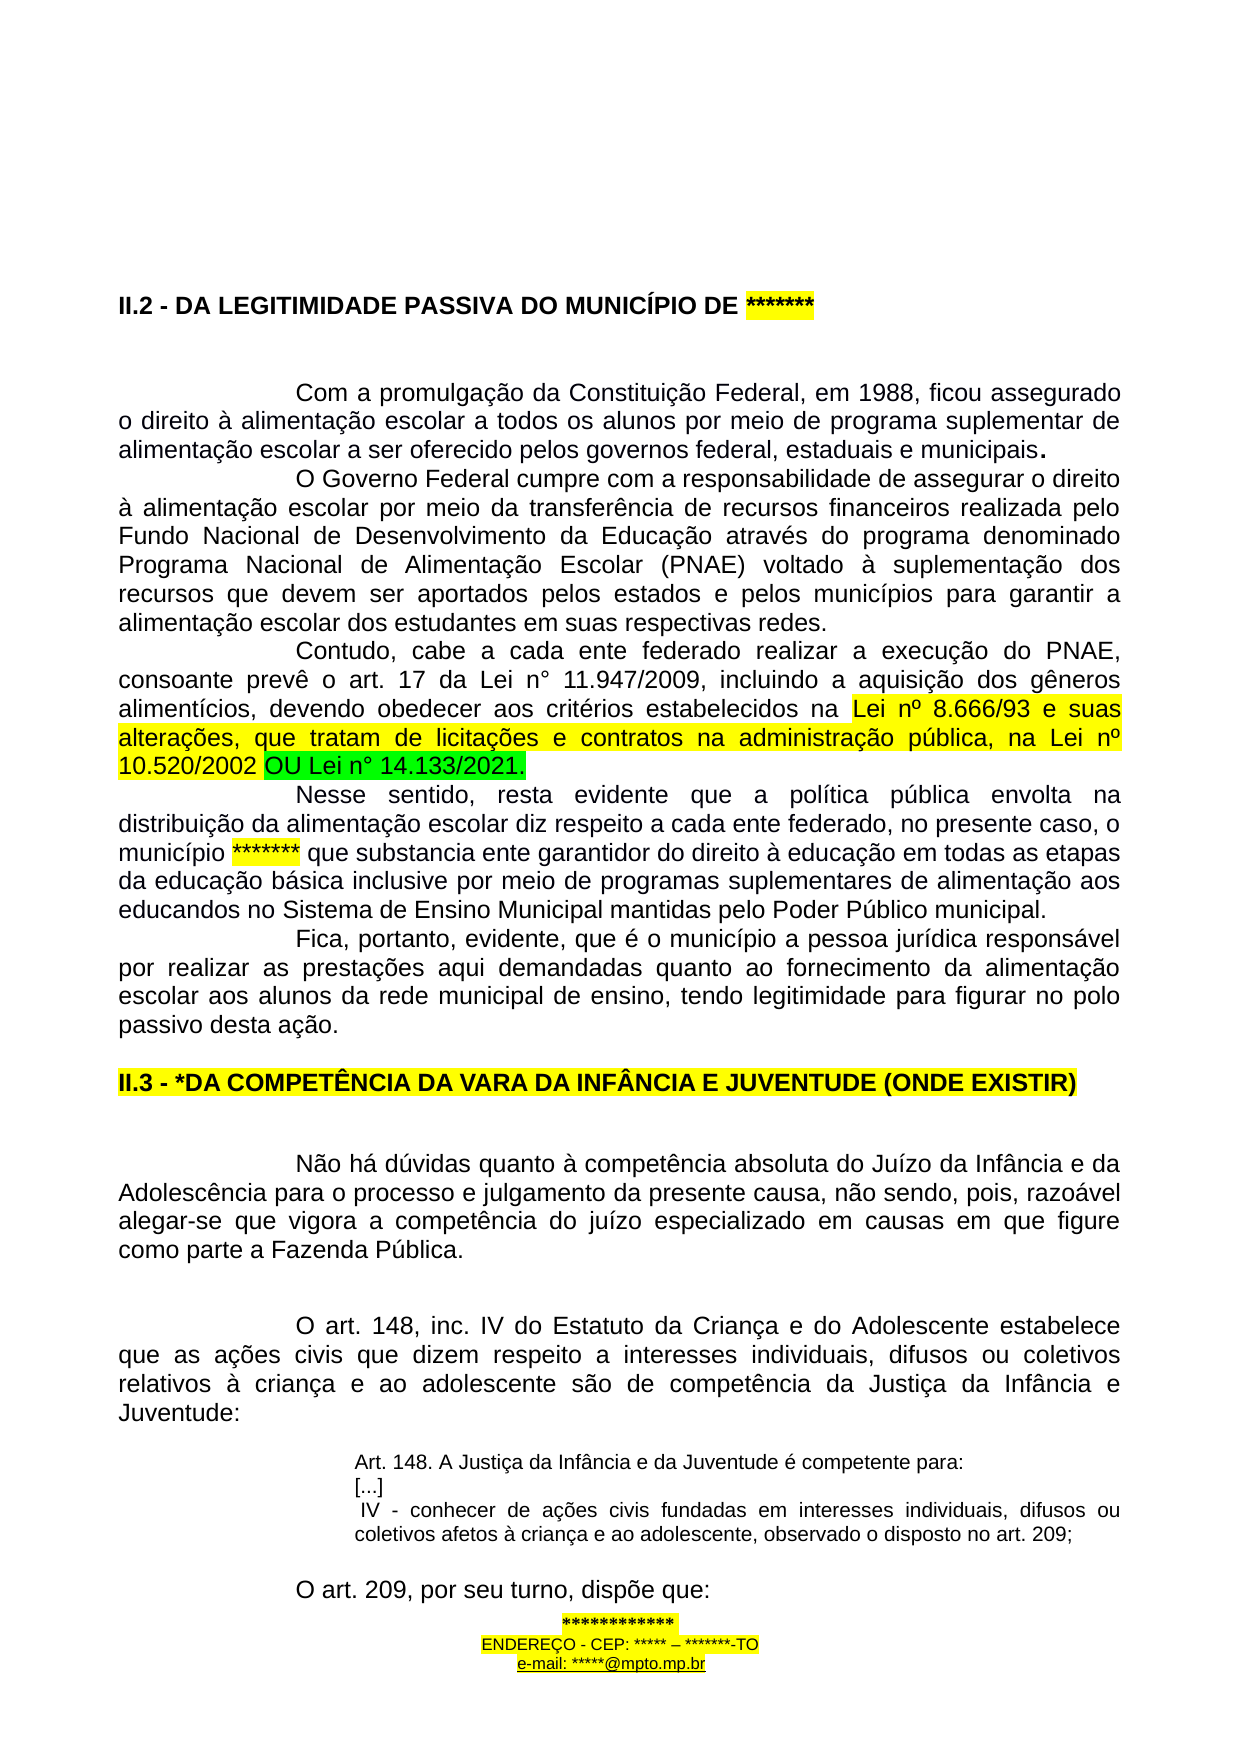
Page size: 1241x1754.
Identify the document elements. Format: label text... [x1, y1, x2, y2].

text O art. 148, inc. IV do Estatuto da Criança e do Adolescente estabelece que as ações civis que dizem respeito a interesses individuais, difusos ou coletivos relativos à criança e ao adolescente são de competência da Justiça da Infância e Juventude: [118, 1311, 1122, 1426]
text IV - conhecer de ações civis fundadas em interesses individuais, difusos ou coletivos afetos à criança e ao adolescente, observado o disposto no art. 209; [354, 1498, 1122, 1546]
text Art. 148. A Justiça da Infância e da Juventude é competente para: [354, 1450, 1122, 1474]
text Contudo, cabe a cada ente federado realizar a execução do PNAE, consoante prevê o art. 17 da Lei n° 11.947/2009, incluindo a aquisição dos gêneros alimentícios, devendo obedecer aos critérios estabelecidos na Lei nº 8.666/93 e suas alterações, que tratam de licitações e contratos na administração pública, na Lei nº 10.520/2002 OU Lei n° 14.133/2021. [118, 636, 1122, 780]
text Com a promulgação da Constituição Federal, em 1988, ficou assegurado o direito à alimentação escolar a todos os alunos por meio de programa suplementar de alimentação escolar a ser oferecido pelos governos federal, estaduais e municipais. [118, 378, 1122, 464]
text O art. 209, por seu turno, dispõe que: [118, 1575, 1122, 1603]
text Fica, portanto, evidente, que é o município a pessoa jurídica responsável por realizar as prestações aqui demandadas quanto ao fornecimento da alimentação escolar aos alunos da rede municipal de ensino, tendo legitimidade para figurar no polo passivo desta ação. [118, 924, 1122, 1039]
text Nesse sentido, resta evidente que a política pública envolta na distribuição da alimentação escolar diz respeito a cada ente federado, no presente caso, o município ******* que substancia ente garantidor do direito à educação em todas as etapas da educação básica inclusive por meio de programas suplementares de alimentação aos educandos no Sistema de Ensino Municipal mantidas pelo Poder Público municipal. [118, 780, 1122, 924]
text Não há dúvidas quanto à competência absoluta do Juízo da Infância e da Adolescência para o processo e julgamento da presente causa, não sendo, pois, razoável alegar-se que vigora a competência do juízo especializado em causas em que figure como parte a Fazenda Pública. [118, 1149, 1122, 1264]
text [...] [354, 1474, 1122, 1498]
text II.2 - DA LEGITIMIDADE PASSIVA DO MUNICÍPIO DE ******* [118, 291, 1122, 320]
text O Governo Federal cumpre com a responsabilidade de assegurar o direito à alimentação escolar por meio da transferência de recursos financeiros realizada pelo Fundo Nacional de Desenvolvimento da Educação através do programa denominado Programa Nacional de Alimentação Escolar (PNAE) voltado à suplementação dos recursos que devem ser aportados pelos estados e pelos municípios para garantir a alimentação escolar dos estudantes em suas respectivas redes. [118, 464, 1122, 636]
text II.3 - *DA COMPETÊNCIA DA VARA DA INFÂNCIA E JUVENTUDE (ONDE EXISTIR) [118, 1068, 1122, 1096]
